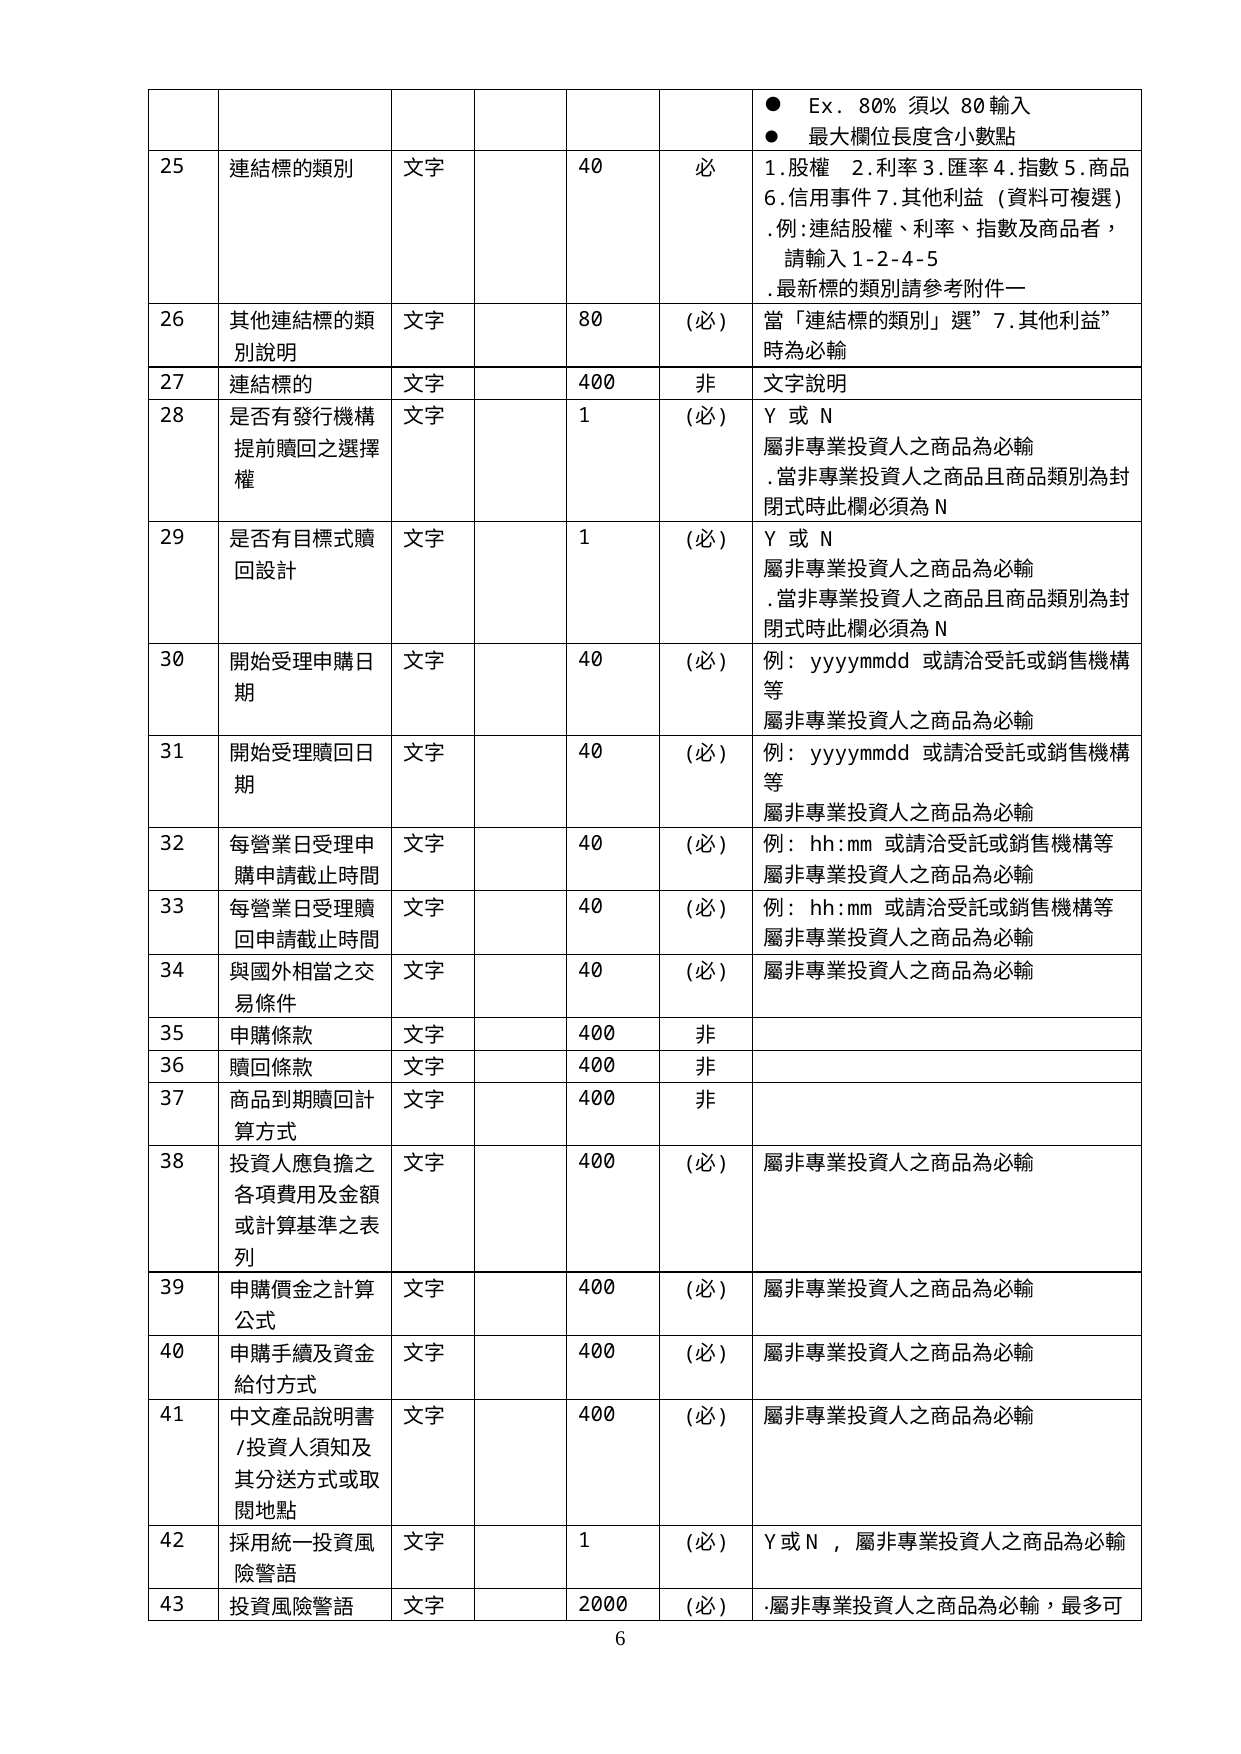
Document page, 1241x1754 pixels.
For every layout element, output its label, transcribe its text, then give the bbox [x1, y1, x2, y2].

table_cell 28 [149, 400, 218, 521]
table_cell 文字 [392, 1400, 474, 1524]
table_cell 文字 [392, 304, 474, 366]
table_cell 例: hh:mm 或請洽受託或銷售機構等 屬非專業投資人之商品為必輸 [753, 891, 1141, 954]
table_cell ‧屬非專業投資人之商品為必輸，最多可 [753, 1589, 1141, 1620]
table_cell [475, 955, 566, 1017]
table_cell [753, 1018, 1141, 1049]
table_cell [475, 736, 566, 827]
table_cell (必) [660, 304, 752, 366]
table_cell 非 [660, 368, 752, 399]
table_cell 400 [567, 1400, 659, 1524]
table_cell 40 [149, 1336, 218, 1398]
table_cell 400 [567, 1146, 659, 1271]
table_cell 40 [567, 891, 659, 954]
table_cell [753, 1083, 1141, 1145]
table_cell 25 [149, 151, 218, 303]
table_cell 文字 [392, 522, 474, 643]
table_cell 是否有目標式贖回設計 [219, 522, 391, 643]
table_cell 例: hh:mm 或請洽受託或銷售機構等 屬非專業投資人之商品為必輸 [753, 828, 1141, 890]
table_cell 與國外相當之交易條件 [219, 955, 391, 1017]
table_cell 400 [567, 1083, 659, 1145]
table_cell 40 [567, 828, 659, 890]
table_cell (必) [660, 1336, 752, 1398]
table_cell 開始受理贖回日期 [219, 736, 391, 827]
table_cell [475, 1526, 566, 1588]
table_cell [475, 1400, 566, 1524]
table_cell 文字說明 [753, 368, 1141, 399]
table_cell 34 [149, 955, 218, 1017]
table_cell (必) [660, 400, 752, 521]
table_cell 文字 [392, 1051, 474, 1082]
table_cell 文字 [392, 368, 474, 399]
table_cell 屬非專業投資人之商品為必輸 [753, 1400, 1141, 1524]
table_cell [475, 400, 566, 521]
table_cell 文字 [392, 828, 474, 890]
table_cell 連結標的類別 [219, 151, 391, 303]
table_cell [475, 90, 566, 150]
table_cell 屬非專業投資人之商品為必輸 [753, 1146, 1141, 1271]
table_cell 屬非專業投資人之商品為必輸 [753, 1273, 1141, 1335]
table_cell [475, 1336, 566, 1398]
table_cell 30 [149, 644, 218, 735]
table_cell [219, 90, 391, 150]
table_cell 文字 [392, 644, 474, 735]
table_cell 42 [149, 1526, 218, 1588]
table_cell 33 [149, 891, 218, 954]
table_cell 文字 [392, 1589, 474, 1620]
table_cell [149, 90, 218, 150]
table_cell [475, 1051, 566, 1082]
table_cell 27 [149, 368, 218, 399]
table_cell 非專業投資人，商品類別選擇1.封閉式，需為100% 非專業投資人，商品類別選擇2.開放式，此欄位須輸入須大於或等於80% 專業投資人，商品類別選擇3.不適用，則本欄依實際保本率輸入 Ex. 80% 須以 80輸入 最大欄位長度含小數點 [753, 90, 1141, 150]
table_cell 36 [149, 1051, 218, 1082]
table_cell 26 [149, 304, 218, 366]
table_cell [567, 90, 659, 150]
table_cell 文字 [392, 891, 474, 954]
table_cell 40 [567, 151, 659, 303]
table_cell 400 [567, 1051, 659, 1082]
table_cell 40 [567, 955, 659, 1017]
table_cell 文字 [392, 1526, 474, 1588]
table_cell 400 [567, 1018, 659, 1049]
table_cell 1 [567, 522, 659, 643]
table_cell 文字 [392, 1336, 474, 1398]
table_cell 37 [149, 1083, 218, 1145]
table_cell 38 [149, 1146, 218, 1271]
table_cell 1.股權 2.利率3.匯率4.指數5.商品6.信用事件7.其他利益 (資料可複選) ․例:連結股權、利率、指數及商品者，請輸入1-2-4-5 ․最新標的類別請參考附件一 [753, 151, 1141, 303]
table_cell 投資人應負擔之各項費用及金額或計算基準之表列 [219, 1146, 391, 1271]
table_cell (必) [660, 1146, 752, 1271]
table_cell 1 [567, 400, 659, 521]
table_cell 商品到期贖回計算方式 [219, 1083, 391, 1145]
table_cell 40 [567, 736, 659, 827]
table_cell 非 [660, 1018, 752, 1049]
table_cell 29 [149, 522, 218, 643]
table_cell 每營業日受理贖回申請截止時間 [219, 891, 391, 954]
table_cell 400 [567, 1273, 659, 1335]
table_cell 中文產品說明書/投資人須知及其分送方式或取閱地點 [219, 1400, 391, 1524]
table_cell [753, 1051, 1141, 1082]
table_cell 1 [567, 1526, 659, 1588]
table_cell 非 [660, 1051, 752, 1082]
table_cell 400 [567, 368, 659, 399]
table_cell (必) [660, 522, 752, 643]
table_cell 申購價金之計算公式 [219, 1273, 391, 1335]
table_cell 35 [149, 1018, 218, 1049]
table_cell [475, 304, 566, 366]
table_cell [475, 1273, 566, 1335]
table_cell 40 [567, 644, 659, 735]
table_cell 文字 [392, 1273, 474, 1335]
table_cell 申購條款 [219, 1018, 391, 1049]
table_cell [475, 828, 566, 890]
table_cell 必 [660, 151, 752, 303]
table_cell 例: yyyymmdd 或請洽受託或銷售機構等 屬非專業投資人之商品為必輸 [753, 736, 1141, 827]
table_cell 文字 [392, 151, 474, 303]
table_cell Y或N , 屬非專業投資人之商品為必輸 [753, 1526, 1141, 1588]
table_cell 文字 [392, 736, 474, 827]
table_cell (必) [660, 891, 752, 954]
table_cell 屬非專業投資人之商品為必輸 [753, 1336, 1141, 1398]
table_cell (必) [660, 1273, 752, 1335]
table_cell (必) [660, 1526, 752, 1588]
table_cell 連結標的 [219, 368, 391, 399]
table_cell 400 [567, 1336, 659, 1398]
table_cell [475, 891, 566, 954]
table_cell 2000 [567, 1589, 659, 1620]
table_cell 每營業日受理申購申請截止時間 [219, 828, 391, 890]
table_cell (必) [660, 828, 752, 890]
table_cell 其他連結標的類別說明 [219, 304, 391, 366]
table_cell 例: yyyymmdd 或請洽受託或銷售機構等 屬非專業投資人之商品為必輸 [753, 644, 1141, 735]
table_cell 文字 [392, 1146, 474, 1271]
table_cell 文字 [392, 400, 474, 521]
table_cell 31 [149, 736, 218, 827]
table_cell 贖回條款 [219, 1051, 391, 1082]
table_cell 屬非專業投資人之商品為必輸 [753, 955, 1141, 1017]
table_cell 投資風險警語 [219, 1589, 391, 1620]
table_cell [475, 1018, 566, 1049]
table_cell 41 [149, 1400, 218, 1524]
table_cell 申購手續及資金給付方式 [219, 1336, 391, 1398]
table_cell 當「連結標的類別」選”7.其他利益”時為必輸 [753, 304, 1141, 366]
table_cell (必) [660, 644, 752, 735]
table_cell [475, 1083, 566, 1145]
table_cell (必) [660, 736, 752, 827]
table_cell [392, 90, 474, 150]
table_cell 文字 [392, 955, 474, 1017]
table_cell (必) [660, 1589, 752, 1620]
table_cell [475, 1146, 566, 1271]
table_cell [475, 151, 566, 303]
table_cell 80 [567, 304, 659, 366]
table_cell [475, 522, 566, 643]
table_cell 文字 [392, 1018, 474, 1049]
table_cell [475, 368, 566, 399]
table_cell 32 [149, 828, 218, 890]
table_cell 39 [149, 1273, 218, 1335]
table_cell 43 [149, 1589, 218, 1620]
table_cell 文字 [392, 1083, 474, 1145]
table_cell 採用統一投資風險警語 [219, 1526, 391, 1588]
table_cell (必) [660, 955, 752, 1017]
table_cell (必) [660, 1400, 752, 1524]
table_cell 開始受理申購日期 [219, 644, 391, 735]
table_cell [660, 90, 752, 150]
table_cell Y 或 N 屬非專業投資人之商品為必輸 ․當非專業投資人之商品且商品類別為封閉式時此欄必須為N [753, 400, 1141, 521]
table_cell 是否有發行機構提前贖回之選擇權 [219, 400, 391, 521]
table_cell Y 或 N 屬非專業投資人之商品為必輸 ․當非專業投資人之商品且商品類別為封閉式時此欄必須為N [753, 522, 1141, 643]
table_cell [475, 1589, 566, 1620]
table_cell 非 [660, 1083, 752, 1145]
table_cell [475, 644, 566, 735]
